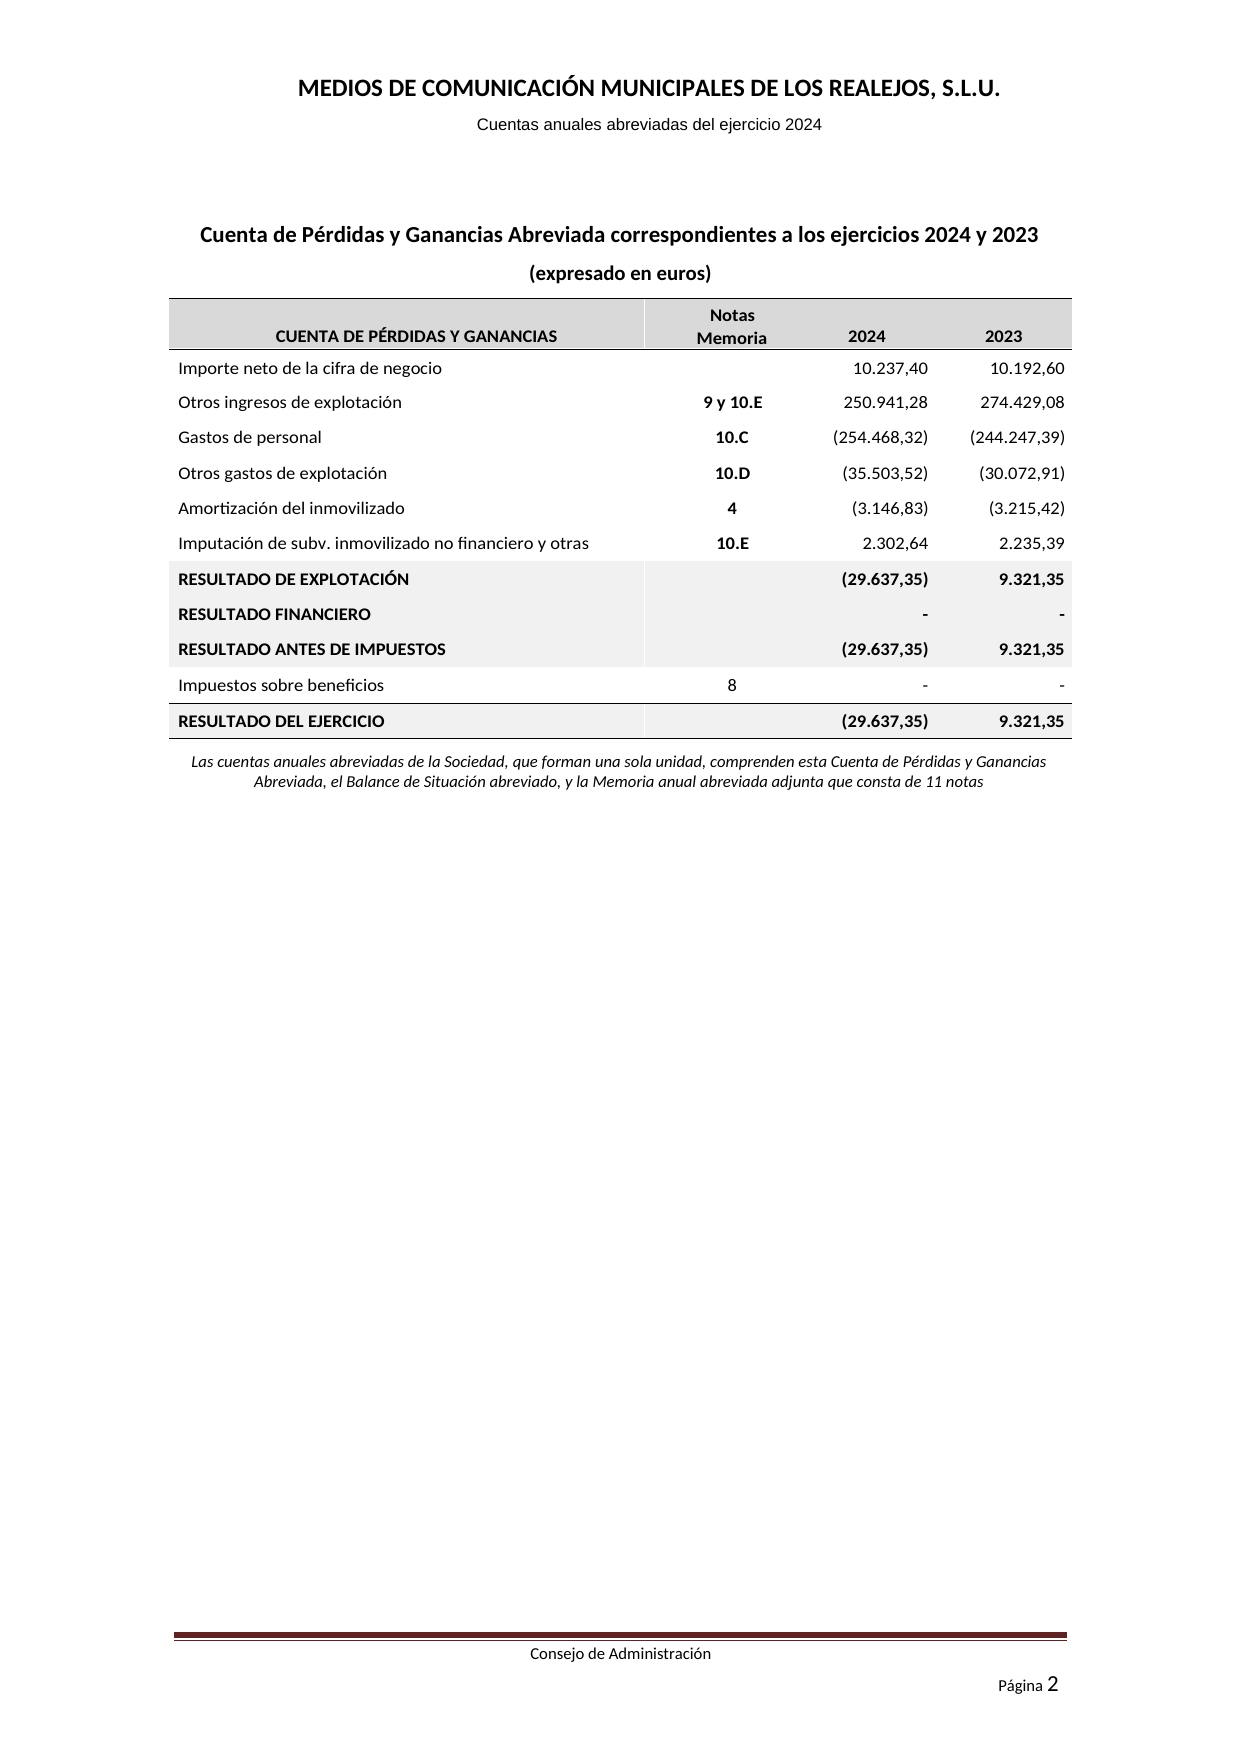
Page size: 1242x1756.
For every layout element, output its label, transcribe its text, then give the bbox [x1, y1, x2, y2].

table_cell (29.637,35) [799, 633, 948, 667]
table_header 2023 [948, 299, 1072, 348]
table_cell 274.429,08 [948, 386, 1072, 421]
table_cell 10.C [645, 421, 799, 457]
table_cell Otros ingresos de explotación [169, 386, 644, 421]
table_cell (30.072,91) [948, 457, 1072, 492]
table_cell (35.503,52) [799, 457, 948, 492]
table_header Notas Memoria [645, 299, 799, 348]
table_cell [645, 350, 799, 386]
table_cell 2.302,64 [799, 527, 948, 561]
table_cell - [799, 598, 948, 633]
table_cell 4 [645, 492, 799, 527]
table_cell (29.637,35) [799, 561, 948, 598]
table_cell 10.192,60 [948, 350, 1072, 386]
table_cell 2.235,39 [948, 527, 1072, 561]
table_cell Impuestos sobre beneficios [169, 667, 644, 703]
table_cell - [799, 667, 948, 703]
table_cell [645, 633, 799, 667]
table_cell 8 [645, 667, 799, 703]
table_cell [645, 704, 799, 738]
table_cell RESULTADO FINANCIERO [169, 598, 644, 633]
table_cell (29.637,35) [799, 704, 948, 738]
table_cell 9 y 10.E [645, 386, 799, 421]
table_header 2024 [799, 299, 948, 348]
table_cell RESULTADO DEL EJERCICIO [169, 704, 644, 738]
subtitle (expresado en euros) [336, 260, 904, 286]
table_cell 10.E [645, 527, 799, 561]
table_cell (3.215,42) [948, 492, 1072, 527]
table_cell 250.941,28 [799, 386, 948, 421]
table_cell Importe neto de la cifra de negocio [169, 350, 644, 386]
table_cell - [948, 598, 1072, 633]
table_cell (254.468,32) [799, 421, 948, 457]
table_cell 10.237,40 [799, 350, 948, 386]
table_cell 9.321,35 [948, 633, 1072, 667]
text Cuenta de Pérdidas y Ganancias Abreviada correspondientes a los ejercicios 2024 y 2023 [181, 220, 1058, 248]
table_cell Imputación de subv. inmovilizado no financiero y otras [169, 527, 644, 561]
table_cell (3.146,83) [799, 492, 948, 527]
table_header CUENTA DE PÉRDIDAS Y GANANCIAS [169, 299, 644, 348]
table_cell - [948, 667, 1072, 703]
table_cell Otros gastos de explotación [169, 457, 644, 492]
table_cell [645, 598, 799, 633]
table_cell 10.D [645, 457, 799, 492]
table_cell Gastos de personal [169, 421, 644, 457]
table_cell 9.321,35 [948, 561, 1072, 598]
table_cell 9.321,35 [948, 704, 1072, 738]
text Las cuentas anuales abreviadas de la Sociedad, que forman una sola unidad, comprenden esta Cuenta de Pérdidas y Ganancias Abreviada, el Balance de Situación abreviado, y la Memoria anual abreviada adjunta que consta de 11 notas [182, 751, 1058, 792]
table_cell (244.247,39) [948, 421, 1072, 457]
table_cell RESULTADO ANTES DE IMPUESTOS [169, 633, 644, 667]
table_cell Amortización del inmovilizado [169, 492, 644, 527]
table_cell RESULTADO DE EXPLOTACIÓN [169, 561, 644, 598]
table_cell [645, 561, 799, 598]
